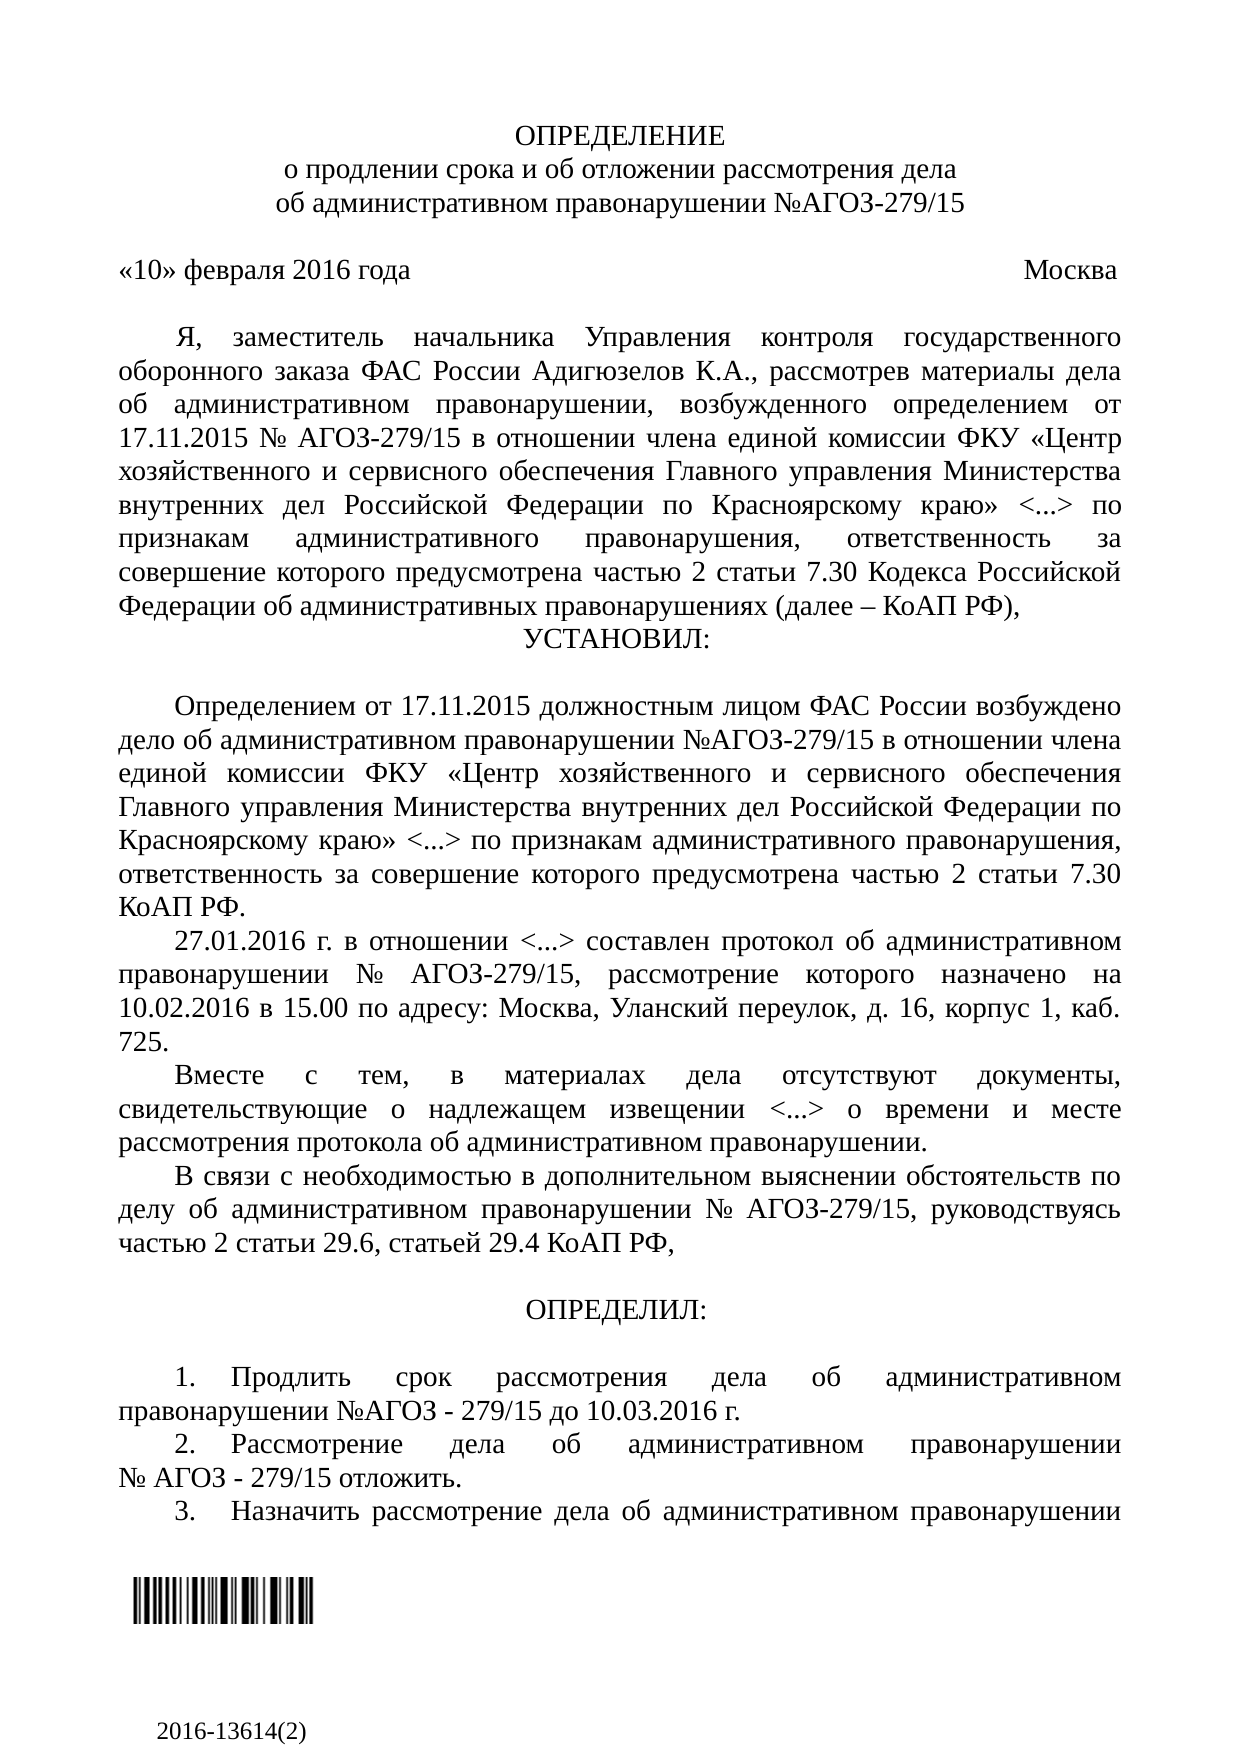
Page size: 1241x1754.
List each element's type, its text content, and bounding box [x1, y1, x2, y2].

text Я, заместитель начальника Управления контроля государственного оборонного заказа ФАС России Адигюзелов К.А., рассмотрев материалы дела об административном правонарушении, возбужденного определением от 17.11.2015 № АГОЗ-279/15 в отношении члена единой комиссии ФКУ «Центр хозяйственного и сервисного обеспечения Главного управления Министерства внутренних дел Российской Федерации по Красноярскому краю» <...> по признакам административного правонарушения, ответственность за совершение которого предусмотрена частью 2 статьи 7.30 Кодекса Российской Федерации об административных правонарушениях (далее – КоАП РФ), [118, 319, 1122, 621]
list Продлить срок рассмотрения дела об административном правонарушении №АГОЗ - 279/15 до 10.03.2016 г. [118, 1359, 1122, 1426]
list Назначить рассмотрение дела об административном правонарушении [118, 1493, 1122, 1527]
text УСТАНОВИЛ: [118, 621, 1122, 655]
text о продлении срока и об отложении рассмотрения дела [118, 152, 1122, 185]
text ОПРЕДЕЛЕНИЕ [118, 118, 1122, 152]
text 27.01.2016 г. в отношении <...> составлен протокол об административном правонарушении № АГОЗ-279/15, рассмотрение которого назначено на 10.02.2016 в 15.00 по адресу: Москва, Уланский переулок, д. 16, корпус 1, каб. 725. [118, 923, 1122, 1057]
text Определением от 17.11.2015 должностным лицом ФАС России возбуждено дело об административном правонарушении №АГОЗ-279/15 в отношении члена единой комиссии ФКУ «Центр хозяйственного и сервисного обеспечения Главного управления Министерства внутренних дел Российской Федерации по Красноярскому краю» <...> по признакам административного правонарушения, ответственность за совершение которого предусмотрена частью 2 статьи 7.30 КоАП РФ. [118, 688, 1122, 923]
text «10» февраля 2016 года Москва [118, 252, 1122, 286]
text об административном правонарушении №АГОЗ-279/15 [118, 185, 1122, 219]
text Вместе с тем, в материалах дела отсутствуют документы, свидетельствующие о надлежащем извещении <...> о времени и месте рассмотрения протокола об административном правонарушении. [118, 1057, 1122, 1158]
text В связи с необходимостью в дополнительном выяснении обстоятельств по делу об административном правонарушении № АГОЗ-279/15, руководствуясь частью 2 статьи 29.6, статьей 29.4 КоАП РФ, [118, 1158, 1122, 1258]
text ОПРЕДЕЛИЛ: [118, 1292, 1122, 1326]
list Рассмотрение дела об административном правонарушении № АГОЗ - 279/15 отложить. [118, 1426, 1122, 1493]
picture [118, 1577, 331, 1624]
